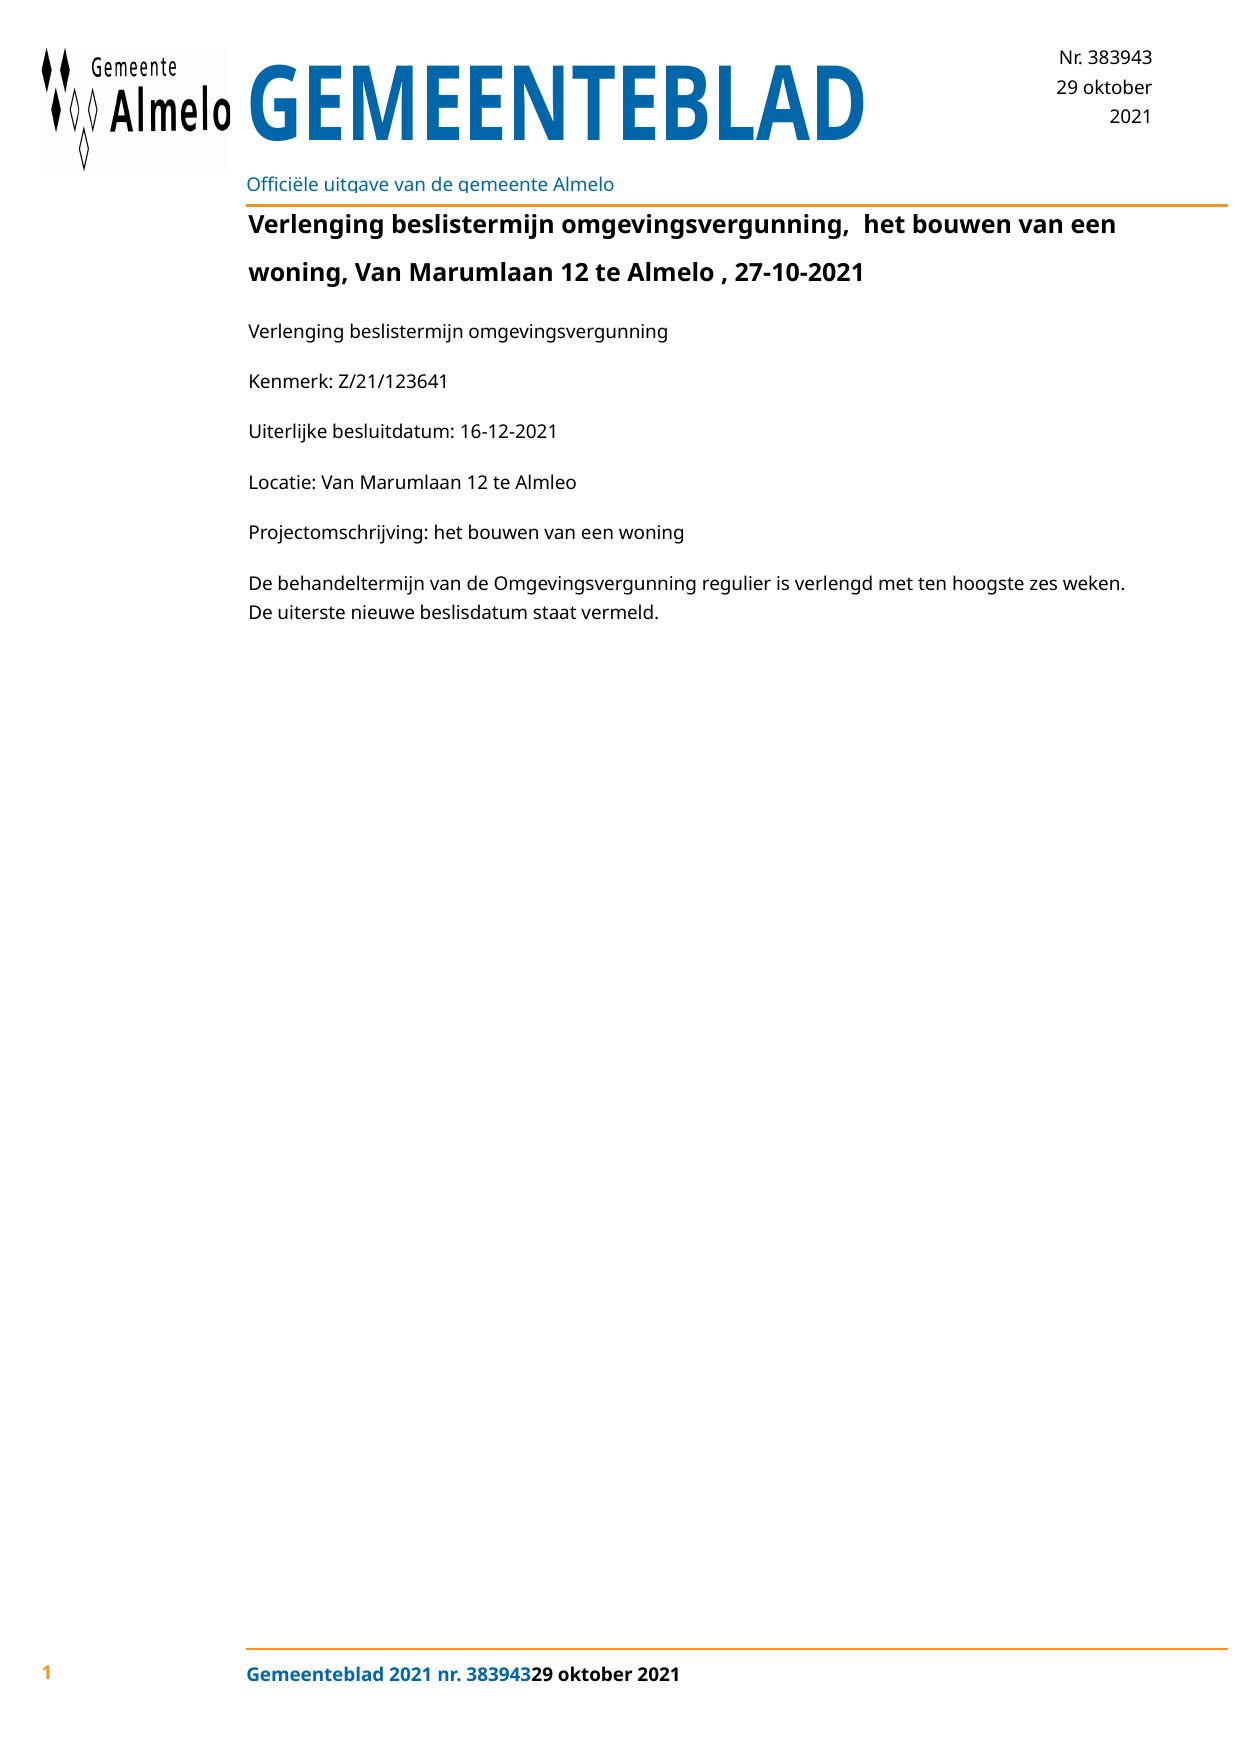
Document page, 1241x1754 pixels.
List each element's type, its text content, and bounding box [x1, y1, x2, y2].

text Kenmerk: Z/21/123641 [248, 368, 1152, 394]
picture [41, 47, 231, 172]
text Verlenging beslistermijn omgevingsvergunning, het bouwen van een woning, Van Marumlaan 12 te Almelo , 27-10-2021 [248, 207, 1152, 288]
text De behandeltermijn van de Omgevingsvergunning regulier is verlengd met ten hoogste zes weken. De uiterste nieuwe beslisdatum staat vermeld. [248, 570, 1152, 625]
text Locatie: Van Marumlaan 12 te Almleo [248, 469, 1152, 495]
text Uiterlijke besluitdatum: 16-12-2021 [248, 419, 1152, 444]
text Verlenging beslistermijn omgevingsvergunning [248, 318, 1152, 344]
text Projectomschrijving: het bouwen van een woning [248, 519, 1152, 545]
